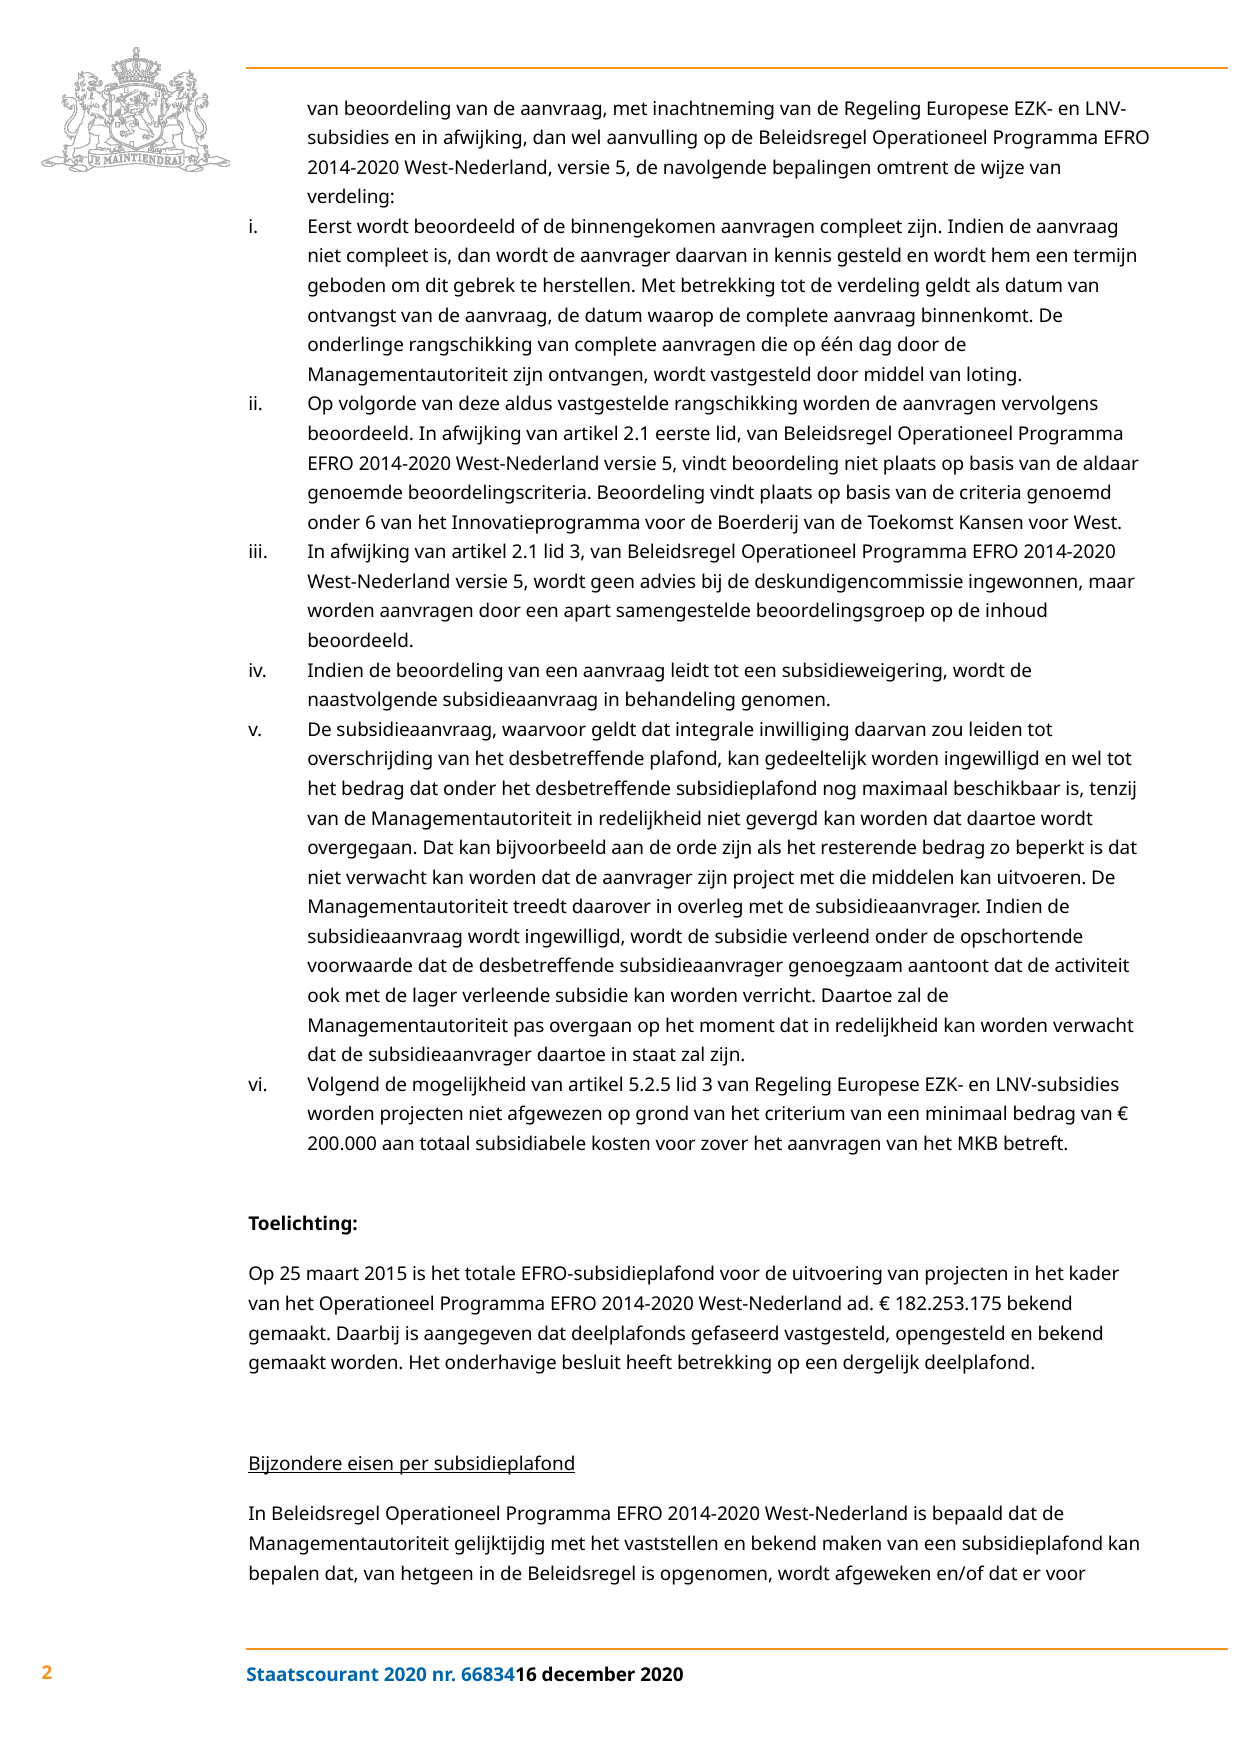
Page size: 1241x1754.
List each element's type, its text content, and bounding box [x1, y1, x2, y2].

list Indien de beoordeling van een aanvraag leidt tot een subsidieweigering, wordt de naastvolgende subsidieaanvraag in behandeling genomen. [248, 657, 1152, 712]
list Eerst wordt beoordeeld of de binnengekomen aanvragen compleet zijn. Indien de aanvraag niet compleet is, dan wordt de aanvrager daarvan in kennis gesteld en wordt hem een termijn geboden om dit gebrek te herstellen. Met betrekking tot de verdeling geldt als datum van ontvangst van de aanvraag, de datum waarop de complete aanvraag binnenkomt. De onderlinge rangschikking van complete aanvragen die op één dag door de Managementautoriteit zijn ontvangen, wordt vastgesteld door middel van loting. [248, 213, 1152, 387]
text In Beleidsregel Operationeel Programma EFRO 2014-2020 West-Nederland is bepaald dat de Managementautoriteit gelijktijdig met het vaststellen en bekend maken van een subsidieplafond kan bepalen dat, van hetgeen in de Beleidsregel is opgenomen, wordt afgeweken en/of dat er voor [248, 1501, 1152, 1586]
list Volgend de mogelijkheid van artikel 5.2.5 lid 3 van Regeling Europese EZK- en LNV-subsidies worden projecten niet afgewezen op grond van het criterium van een minimaal bedrag van € 200.000 aan totaal subsidiabele kosten voor zover het aanvragen van het MKB betreft. [248, 1071, 1152, 1156]
picture [41, 47, 231, 172]
text Op 25 maart 2015 is het totale EFRO-subsidieplafond voor de uitvoering van projecten in het kader van het Operationeel Programma EFRO 2014-2020 West-Nederland ad. € 182.253.175 bekend gemaakt. Daarbij is aangegeven dat deelplafonds gefaseerd vastgesteld, opengesteld en bekend gemaakt worden. Het onderhavige besluit heeft betrekking op een dergelijk deelplafond. [248, 1261, 1152, 1375]
list In afwijking van artikel 2.1 lid 3, van Beleidsregel Operationeel Programma EFRO 2014-2020 West-Nederland versie 5, wordt geen advies bij de deskundigencommissie ingewonnen, maar worden aanvragen door een apart samengestelde beoordelingsgroep op de inhoud beoordeeld. [248, 538, 1152, 653]
list Op volgorde van deze aldus vastgestelde rangschikking worden de aanvragen vervolgens beoordeeld. In afwijking van artikel 2.1 eerste lid, van Beleidsregel Operationeel Programma EFRO 2014-2020 West-Nederland versie 5, vindt beoordeling niet plaats op basis van de aldaar genoemde beoordelingscriteria. Beoordeling vindt plaats op basis van de criteria genoemd onder 6 van het Innovatieprogramma voor de Boerderij van de Toekomst Kansen voor West. [248, 391, 1152, 535]
list De subsidieaanvraag, waarvoor geldt dat integrale inwilliging daarvan zou leiden tot overschrijding van het desbetreffende plafond, kan gedeeltelijk worden ingewilligd en wel tot het bedrag dat onder het desbetreffende subsidieplafond nog maximaal beschikbaar is, tenzij van de Managementautoriteit in redelijkheid niet gevergd kan worden dat daartoe wordt overgegaan. Dat kan bijvoorbeeld aan de orde zijn als het resterende bedrag zo beperkt is dat niet verwacht kan worden dat de aanvrager zijn project met die middelen kan uitvoeren. De Managementautoriteit treedt daarover in overleg met de subsidieaanvrager. Indien de subsidieaanvraag wordt ingewilligd, wordt de subsidie verleend onder de opschortende voorwaarde dat de desbetreffende subsidieaanvrager genoegzaam aantoont dat de activiteit ook met de lager verleende subsidie kan worden verricht. Daartoe zal de Managementautoriteit pas overgaan op het moment dat in redelijkheid kan worden verwacht dat de subsidieaanvrager daartoe in staat zal zijn. [248, 716, 1152, 1067]
text Bijzondere eisen per subsidieplafond [248, 1450, 1152, 1476]
text Toelichting: [248, 1210, 1152, 1236]
list van beoordeling van de aanvraag, met inachtneming van de Regeling Europese EZK- en LNV-subsidies en in afwijking, dan wel aanvulling op de Beleidsregel Operationeel Programma EFRO 2014-2020 West-Nederland, versie 5, de navolgende bepalingen omtrent de wijze van verdeling: [248, 95, 1152, 209]
